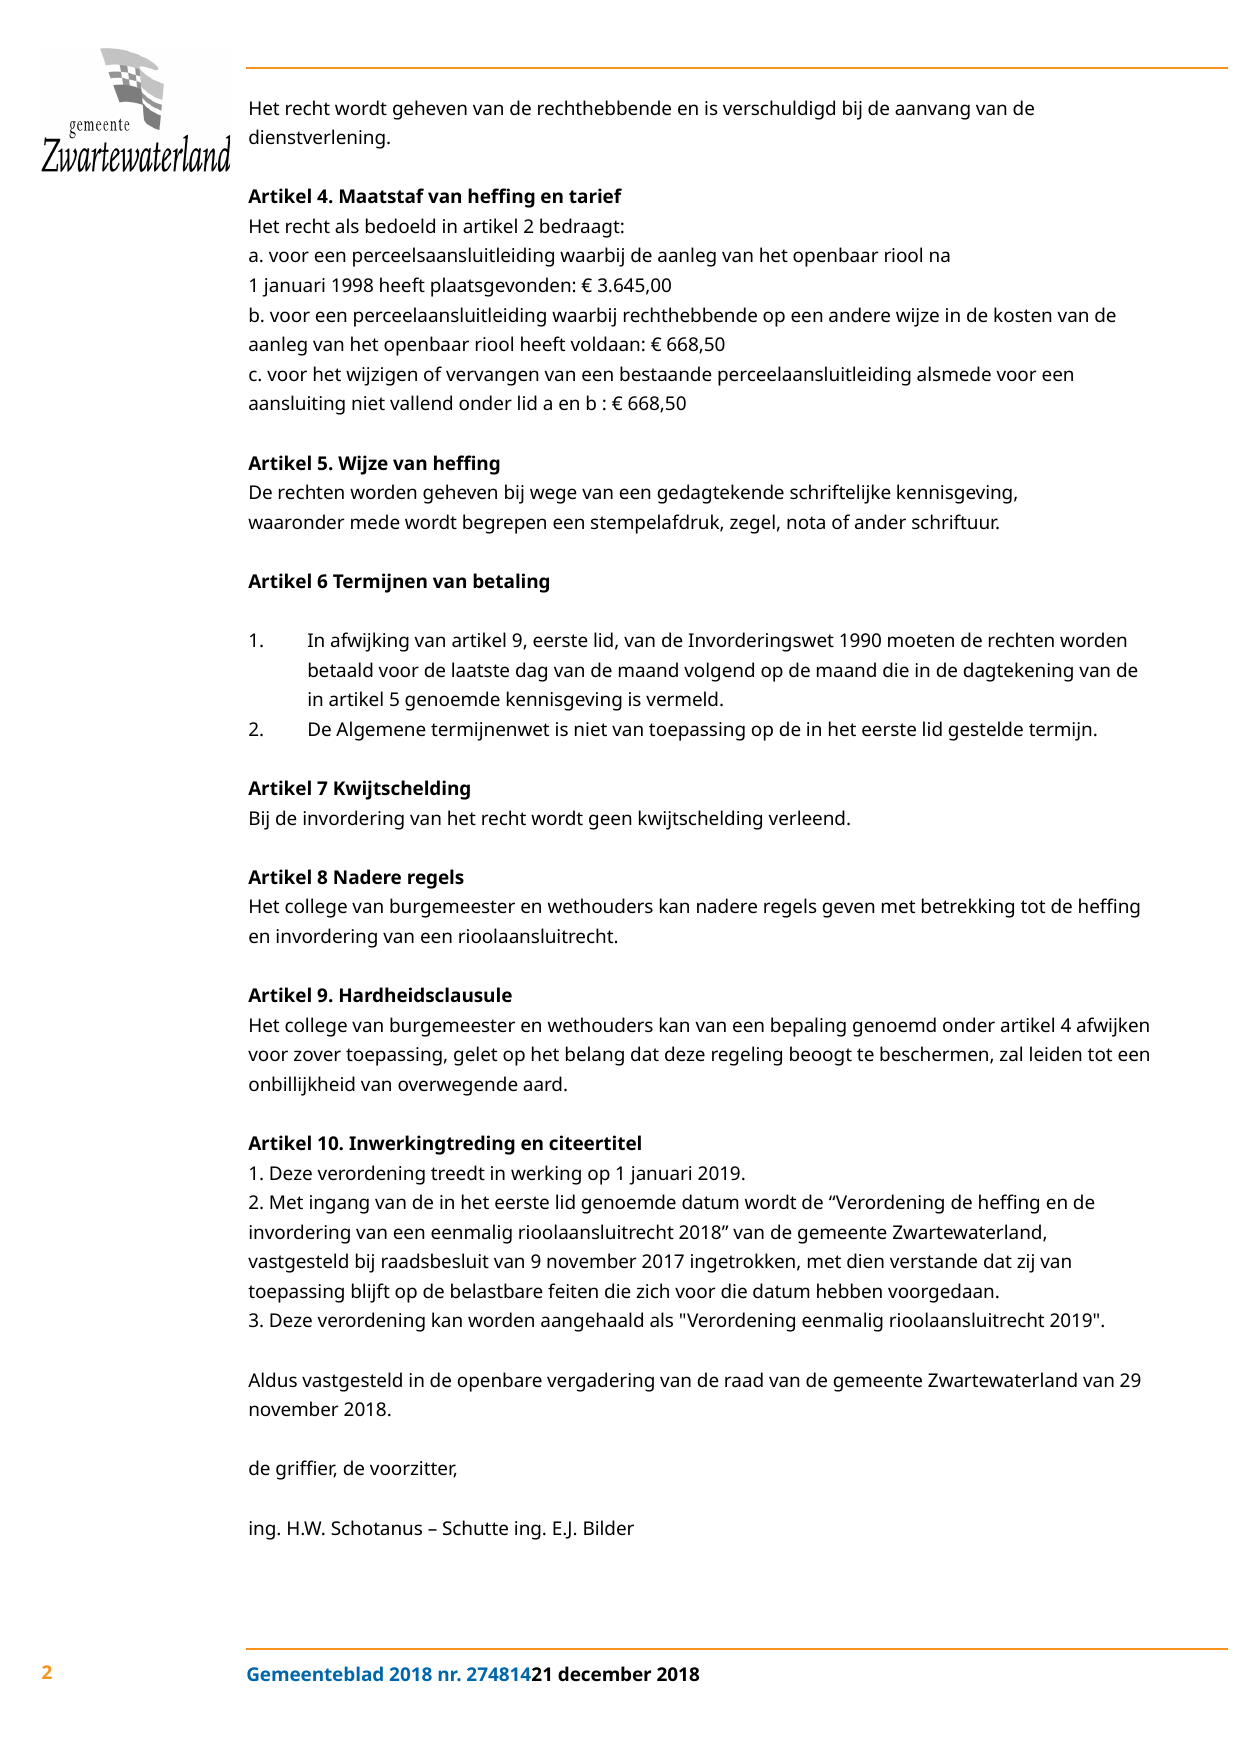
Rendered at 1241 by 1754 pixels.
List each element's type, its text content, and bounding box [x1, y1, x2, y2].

text Het recht wordt geheven van de rechthebbende en is verschuldigd bij de aanvang van de dienstverlening. [248, 95, 1152, 150]
text Artikel 6 Termijnen van betaling [248, 568, 1152, 594]
text Artikel 7 Kwijtschelding [248, 775, 1152, 801]
text Het college van burgemeester en wethouders kan van een bepaling genoemd onder artikel 4 afwijken voor zover toepassing, gelet op het belang dat deze regeling beoogt te beschermen, zal leiden tot een onbillijkheid van overwegende aard. [248, 1012, 1152, 1097]
text c. voor het wijzigen of vervangen van een bestaande perceelaansluitleiding alsmede voor een aansluiting niet vallend onder lid a en b : € 668,50 [248, 361, 1152, 416]
text Bij de invordering van het recht wordt geen kwijtschelding verleend. [248, 805, 1152, 831]
text Artikel 9. Hardheidsclausule [248, 982, 1152, 1008]
text ing. H.W. Schotanus – Schutte ing. E.J. Bilder [248, 1515, 1152, 1541]
text Artikel 8 Nadere regels [248, 864, 1152, 890]
text a. voor een perceelsaansluitleiding waarbij de aanleg van het openbaar riool na [248, 243, 1152, 268]
text Het recht als bedoeld in artikel 2 bedraagt: [248, 213, 1152, 239]
text 1. Deze verordening treedt in werking op 1 januari 2019. [248, 1160, 1152, 1186]
text Artikel 10. Inwerkingtreding en citeertitel [248, 1130, 1152, 1156]
picture [41, 47, 231, 172]
text b. voor een perceelaansluitleiding waarbij rechthebbende op een andere wijze in de kosten van de aanleg van het openbaar riool heeft voldaan: € 668,50 [248, 302, 1152, 357]
text Aldus vastgesteld in de openbare vergadering van de raad van de gemeente Zwartewaterland van 29 november 2018. [248, 1367, 1152, 1422]
text De rechten worden geheven bij wege van een gedagtekende schriftelijke kennisgeving, [248, 479, 1152, 505]
text 2. Met ingang van de in het eerste lid genoemde datum wordt de “Verordening de heffing en de invordering van een eenmalig rioolaansluitrecht 2018” van de gemeente Zwartewaterland, vastgesteld bij raadsbesluit van 9 november 2017 ingetrokken, met dien verstande dat zij van toepassing blijft op de belastbare feiten die zich voor die datum hebben voorgedaan. [248, 1189, 1152, 1304]
text 1 januari 1998 heeft plaatsgevonden: € 3.645,00 [248, 272, 1152, 298]
text de griffier, de voorzitter, [248, 1456, 1152, 1481]
text 3. Deze verordening kan worden aangehaald als "Verordening eenmalig rioolaansluitrecht 2019". [248, 1308, 1152, 1333]
list De Algemene termijnenwet is niet van toepassing op de in het eerste lid gestelde termijn. [248, 716, 1152, 742]
text Artikel 4. Maatstaf van heffing en tarief [248, 183, 1152, 209]
text Het college van burgemeester en wethouders kan nadere regels geven met betrekking tot de heffing en invordering van een rioolaansluitrecht. [248, 893, 1152, 949]
text waaronder mede wordt begrepen een stempelafdruk, zegel, nota of ander schriftuur. [248, 509, 1152, 535]
list In afwijking van artikel 9, eerste lid, van de Invorderingswet 1990 moeten de rechten worden betaald voor de laatste dag van de maand volgend op de maand die in de dagtekening van de in artikel 5 genoemde kennisgeving is vermeld. [248, 627, 1152, 712]
text Artikel 5. Wijze van heffing [248, 450, 1152, 476]
